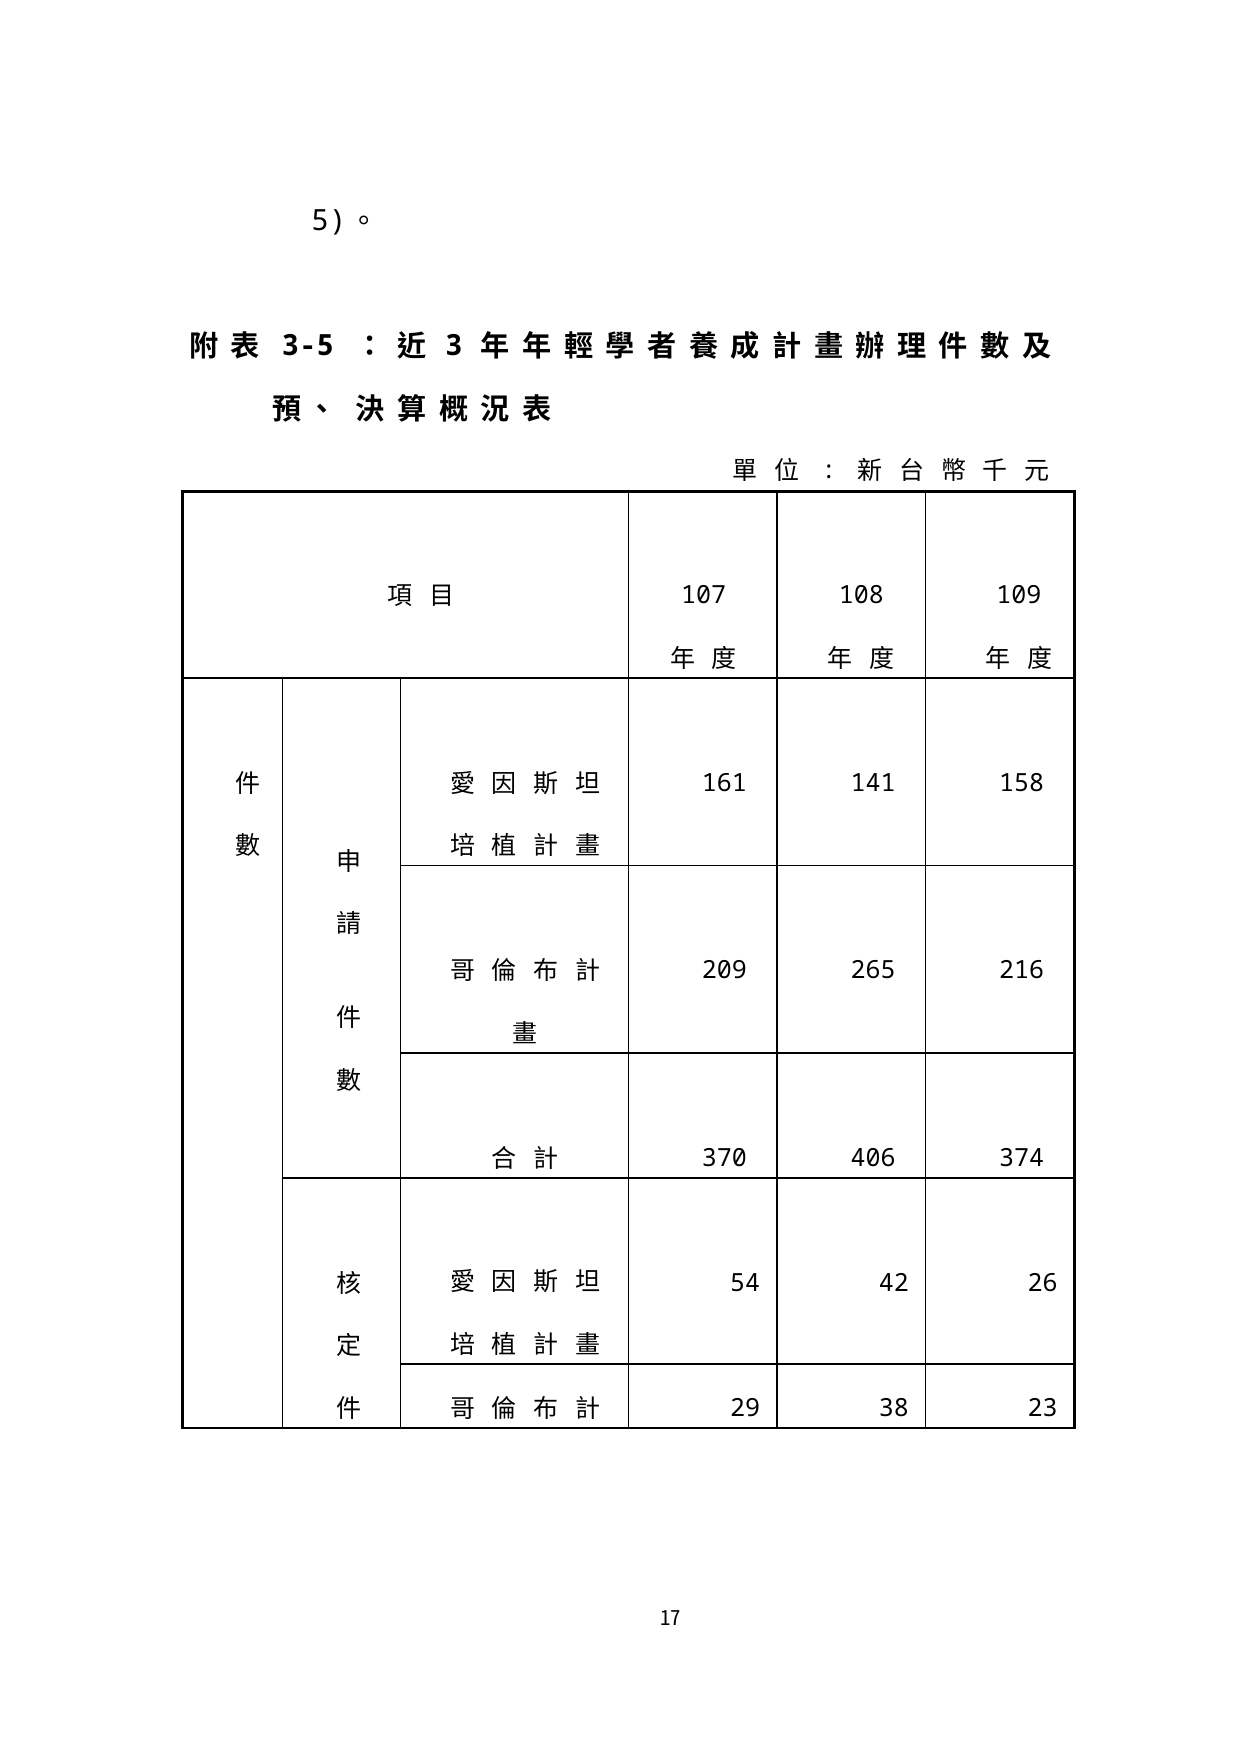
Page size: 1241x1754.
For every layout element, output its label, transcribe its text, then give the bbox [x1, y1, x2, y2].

table_cell 核定 件數 [283, 1179, 400, 1427]
table_cell 141 [778, 679, 925, 865]
table_cell 158 [926, 679, 1073, 865]
table_cell 26 [926, 1179, 1073, 1363]
table_cell 374 [926, 1054, 1073, 1177]
table_cell 370 [629, 1054, 776, 1177]
text 附表3-5：近3年年輕學者養成計畫辦理件數及預、決算概況表 [183, 302, 1058, 427]
table_cell 42 [778, 1179, 925, 1363]
table_header 項目 [184, 493, 628, 677]
table_cell 265 [778, 866, 925, 1052]
table_cell 209 [629, 866, 776, 1052]
table_cell 合計 [401, 1054, 628, 1177]
table_cell 申請 件數 [283, 679, 400, 1177]
table_cell 愛因斯坦培植計畫 [401, 1179, 628, 1363]
table_cell 161 [629, 679, 776, 865]
table_cell 406 [778, 1054, 925, 1177]
table_cell 23 [926, 1365, 1073, 1427]
table_cell 哥倫布計 [401, 1365, 628, 1427]
table_cell 愛因斯坦培植計畫 [401, 679, 628, 865]
table_cell 件數 [184, 679, 282, 1427]
table_header 108年度 [778, 493, 925, 677]
table_cell 哥倫布計畫 [401, 866, 628, 1052]
text 單位:新台幣千元 [183, 427, 1058, 490]
table_cell 29 [629, 1365, 776, 1427]
text 5)。 [271, 177, 1058, 240]
table_header 109年度 [926, 493, 1073, 677]
table_header 107年度 [629, 493, 776, 677]
table_cell 216 [926, 866, 1073, 1052]
table_cell 54 [629, 1179, 776, 1363]
table_cell 38 [778, 1365, 925, 1427]
